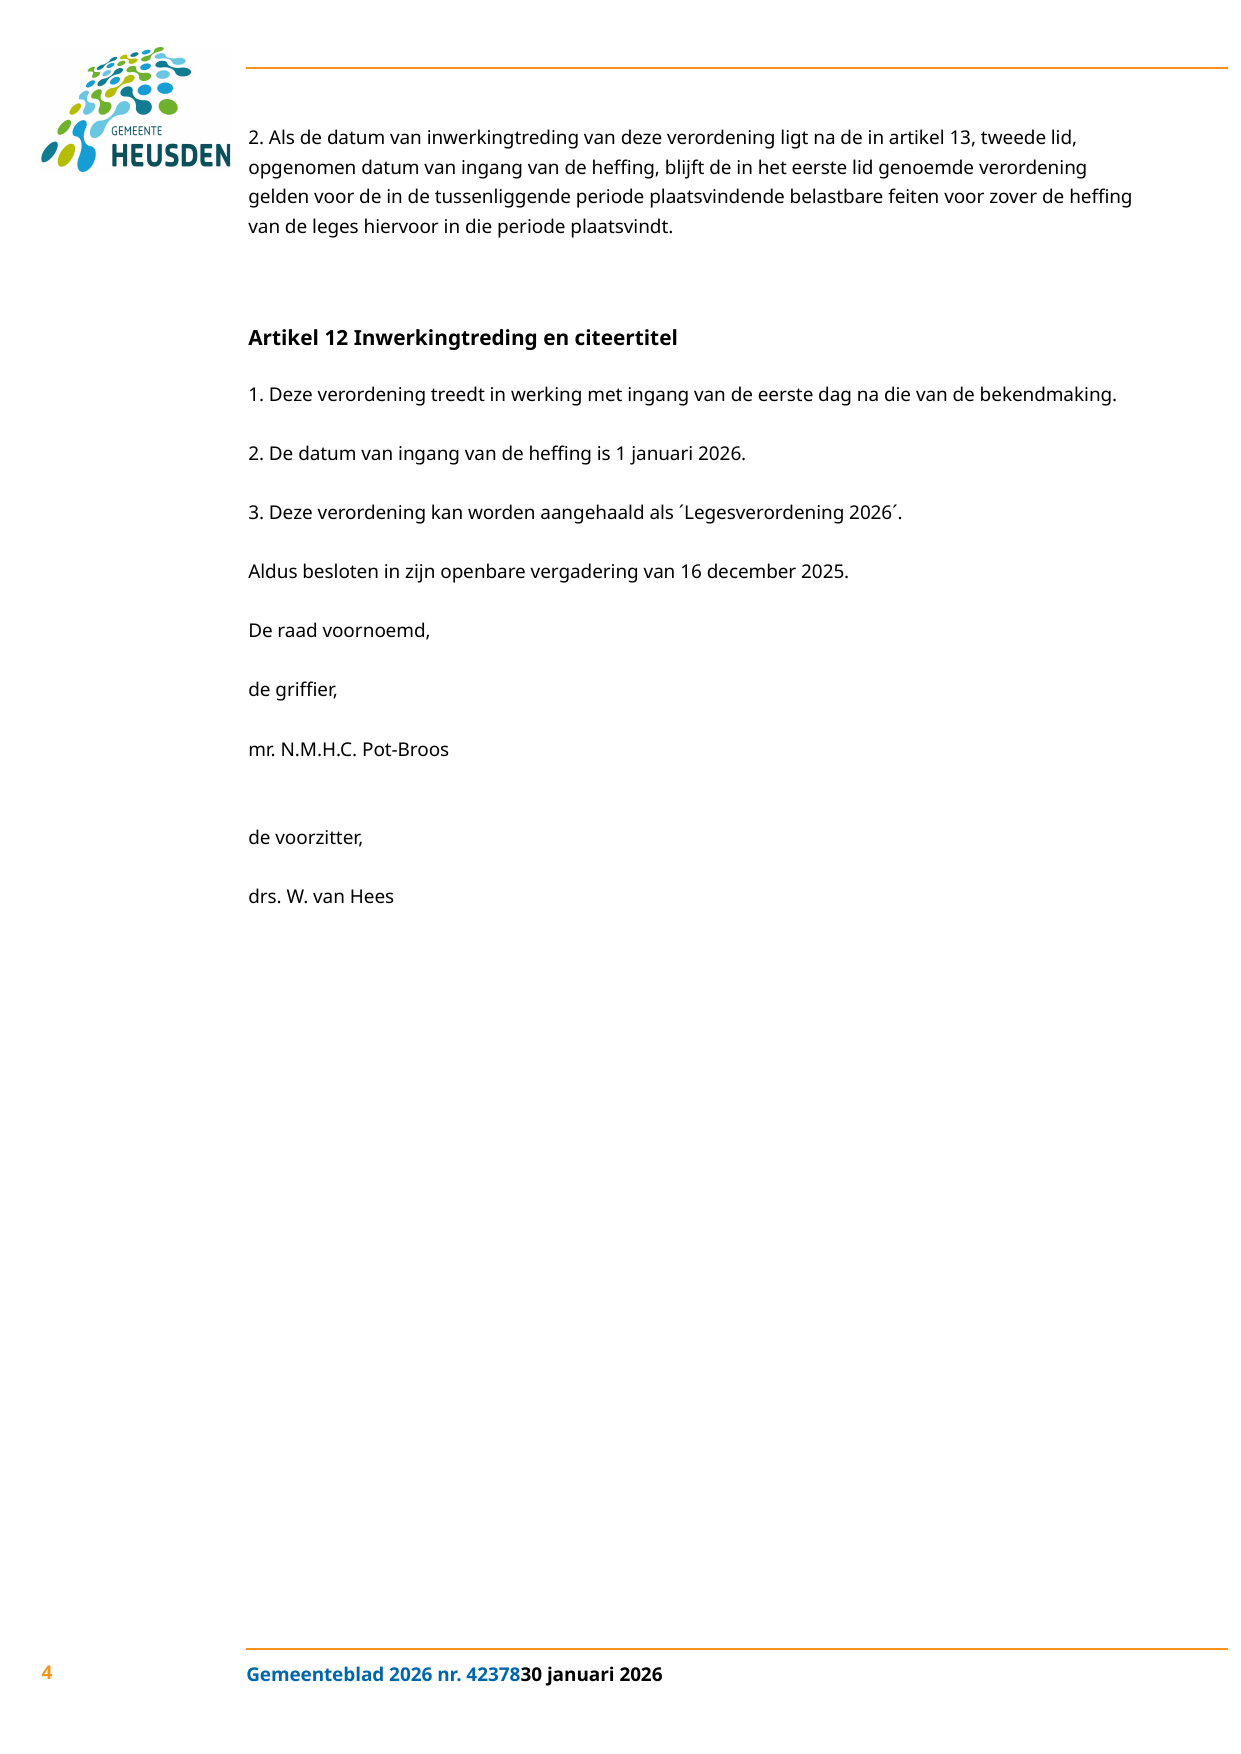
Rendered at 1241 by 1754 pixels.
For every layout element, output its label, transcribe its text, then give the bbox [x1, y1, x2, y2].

text 3. Deze verordening kan worden aangehaald als ´Legesverordening 2026´. [248, 499, 1152, 525]
text 2. De datum van ingang van de heffing is 1 januari 2026. [248, 440, 1152, 466]
text 2. Als de datum van inwerkingtreding van deze verordening ligt na de in artikel 13, tweede lid, opgenomen datum van ingang van de heffing, blijft de in het eerste lid genoemde verordening gelden voor de in de tussenliggende periode plaatsvindende belastbare feiten voor zover de heffing van de leges hiervoor in die periode plaatsvindt. [248, 124, 1152, 239]
text mr. N.M.H.C. Pot-Broos [248, 736, 1152, 761]
text Artikel 12 Inwerkingtreding en citeertitel [248, 323, 1152, 351]
text Aldus besloten in zijn openbare vergadering van 16 december 2025. [248, 558, 1152, 584]
picture [41, 47, 231, 172]
text de griffier, [248, 677, 1152, 702]
text 1. Deze verordening treedt in werking met ingang van de eerste dag na die van de bekendmaking. [248, 381, 1152, 406]
text de voorzitter, [248, 824, 1152, 850]
text drs. W. van Hees [248, 884, 1152, 909]
text De raad voornoemd, [248, 617, 1152, 643]
